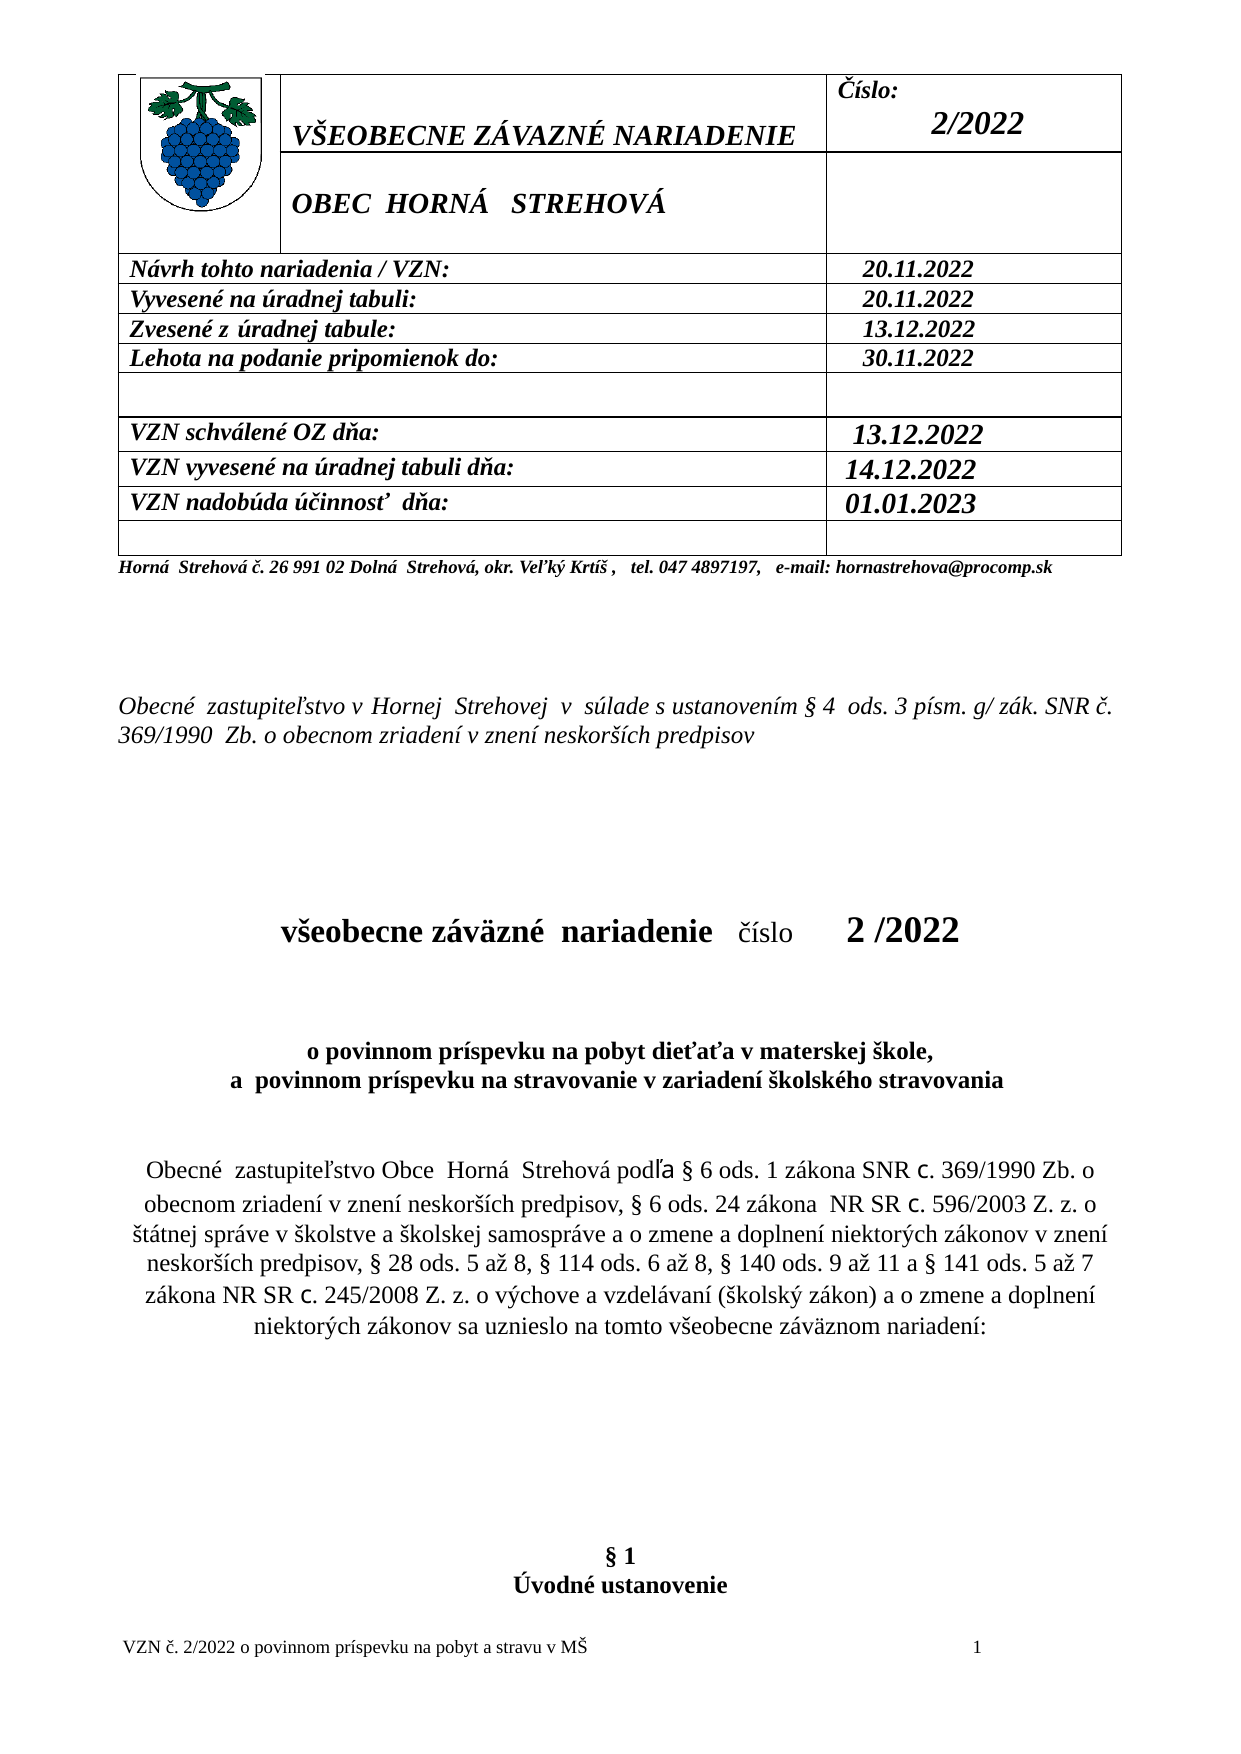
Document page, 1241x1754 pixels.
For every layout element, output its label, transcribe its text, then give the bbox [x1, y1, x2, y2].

table_cell [827, 153, 1121, 253]
table_cell [119, 521, 826, 555]
text Horná Strehová č. 26 991 02 Dolná Strehová, okr. Veľký Krtíš , tel. 047 4897197, e-mail: hornastrehova@procomp.sk [118, 556, 1122, 577]
table_cell Návrh tohto nariadenia / VZN: [119, 254, 826, 283]
table_cell VZN vyvesené na úradnej tabuli dňa: [119, 452, 826, 486]
text § 1 [118, 1541, 1122, 1570]
text Obecné zastupiteľstvo v Hornej Strehovej v súlade s ustanovením § 4 ods. 3 písm. g/ zák. SNR č. 369/1990 Zb. o obecnom zriadení v znení neskorších predpisov [118, 691, 1122, 749]
text a povinnom príspevku na stravovanie v zariadení školského stravovania [118, 1065, 1122, 1094]
table_cell VZN schválené OZ dňa: [119, 418, 826, 451]
table_header [119, 75, 280, 253]
table_cell 20.11.2022 [827, 284, 1121, 313]
table_cell 13.12.2022 [827, 418, 1121, 451]
table_cell 01.01.2023 [827, 487, 1121, 520]
table_cell [119, 373, 826, 416]
table_cell 13.12.2022 [827, 314, 1121, 342]
table_cell OBEC HORNÁ STREHOVÁ [281, 153, 826, 253]
table_cell Zvesené z úradnej tabule: [119, 314, 826, 342]
text o povinnom príspevku na pobyt dieťaťa v materskej škole, [118, 1036, 1122, 1065]
text Obecné zastupiteľstvo Obce Horná Strehová podľa § 6 ods. 1 zákona SNR c. 369/1990 Zb. o obecnom zriadení v znení neskorších predpisov, § 6 ods. 24 zákona NR SR c. 596/2003 Z. z. o štátnej správe v školstve a školskej samospráve a o zmene a doplnení niektorých zákonov v znení neskorších predpisov, § 28 ods. 5 až 8, § 114 ods. 6 až 8, § 140 ods. 9 až 11 a § 141 ods. 5 až 7 zákona NR SR c. 245/2008 Z. z. o výchove a vzdelávaní (školský zákon) a o zmene a doplnení niektorých zákonov sa uznieslo na tomto všeobecne záväznom nariadení: [118, 1151, 1122, 1340]
text N Á V R H [118, 806, 1122, 849]
table_cell Vyvesené na úradnej tabuli: [119, 284, 826, 313]
table_cell 30.11.2022 [827, 344, 1121, 372]
table_cell 14.12.2022 [827, 452, 1121, 486]
text všeobecne záväzné nariadenie číslo 2 /2022 [118, 907, 1122, 950]
table_header VŠEOBECNE ZÁVAZNÉ NARIADENIE [281, 75, 826, 151]
table_cell 20.11.2022 [827, 254, 1121, 283]
table_cell VZN nadobúda účinnosť dňa: [119, 487, 826, 520]
table_header Číslo: 2/2022 [827, 75, 1121, 151]
table_cell [827, 373, 1121, 416]
table_cell Lehota na podanie pripomienok do: [119, 344, 826, 372]
table_cell [827, 521, 1121, 555]
text Úvodné ustanovenie [118, 1570, 1122, 1598]
